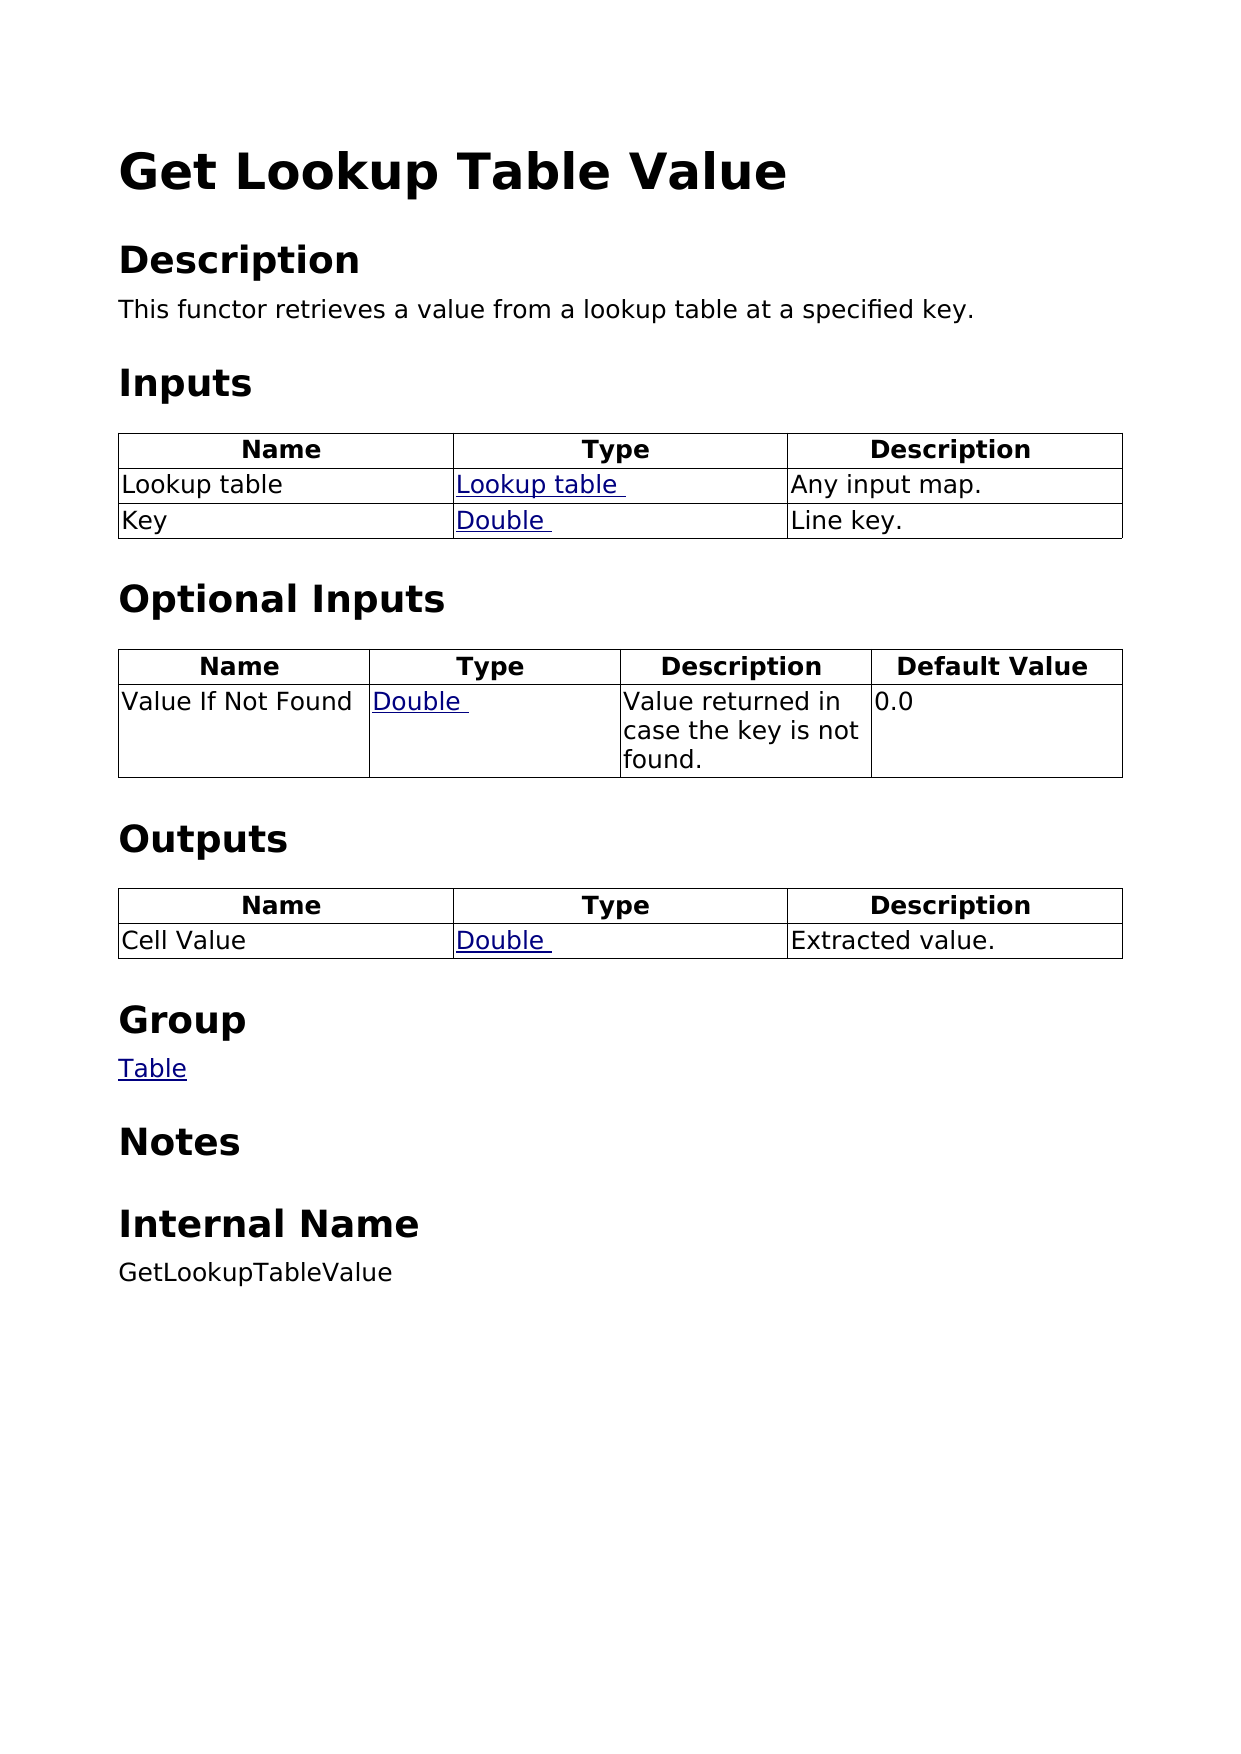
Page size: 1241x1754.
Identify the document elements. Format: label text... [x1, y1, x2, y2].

table_cell Any input map. [788, 469, 1122, 503]
subtitle Optional Inputs [118, 578, 1122, 621]
text GetLookupTableValue [118, 1258, 1122, 1287]
table_cell Double [454, 924, 787, 958]
subtitle Notes [118, 1121, 1122, 1165]
table_cell Line key. [788, 504, 1122, 538]
table_cell Key [119, 504, 453, 538]
subtitle Inputs [118, 362, 1122, 405]
subtitle Outputs [118, 817, 1122, 861]
table_header Type [454, 889, 787, 923]
table_cell Value If Not Found [119, 685, 369, 777]
table_header Name [119, 650, 369, 684]
table_cell Lookup table [454, 469, 787, 503]
table_header Description [788, 434, 1122, 468]
table_header Type [370, 650, 620, 684]
table_cell Value returned in case the key is not found. [621, 685, 871, 777]
table_cell Double [454, 504, 787, 538]
text Table [118, 1054, 1122, 1083]
table_header Description [621, 650, 871, 684]
table_header Description [788, 889, 1122, 923]
table_header Name [119, 434, 453, 468]
table_cell 0.0 [872, 685, 1122, 777]
table_cell Extracted value. [788, 924, 1122, 958]
subtitle Description [118, 239, 1122, 282]
table_header Name [119, 889, 453, 923]
table_cell Double [370, 685, 620, 777]
table_header Type [454, 434, 787, 468]
subtitle Group [118, 998, 1122, 1042]
subtitle Get Lookup Table Value [118, 143, 1122, 201]
table_cell Lookup table [119, 469, 453, 503]
table_header Default Value [872, 650, 1122, 684]
subtitle Internal Name [118, 1202, 1122, 1246]
table_cell Cell Value [119, 924, 453, 958]
text This functor retrieves a value from a lookup table at a specified key. [118, 295, 1122, 324]
